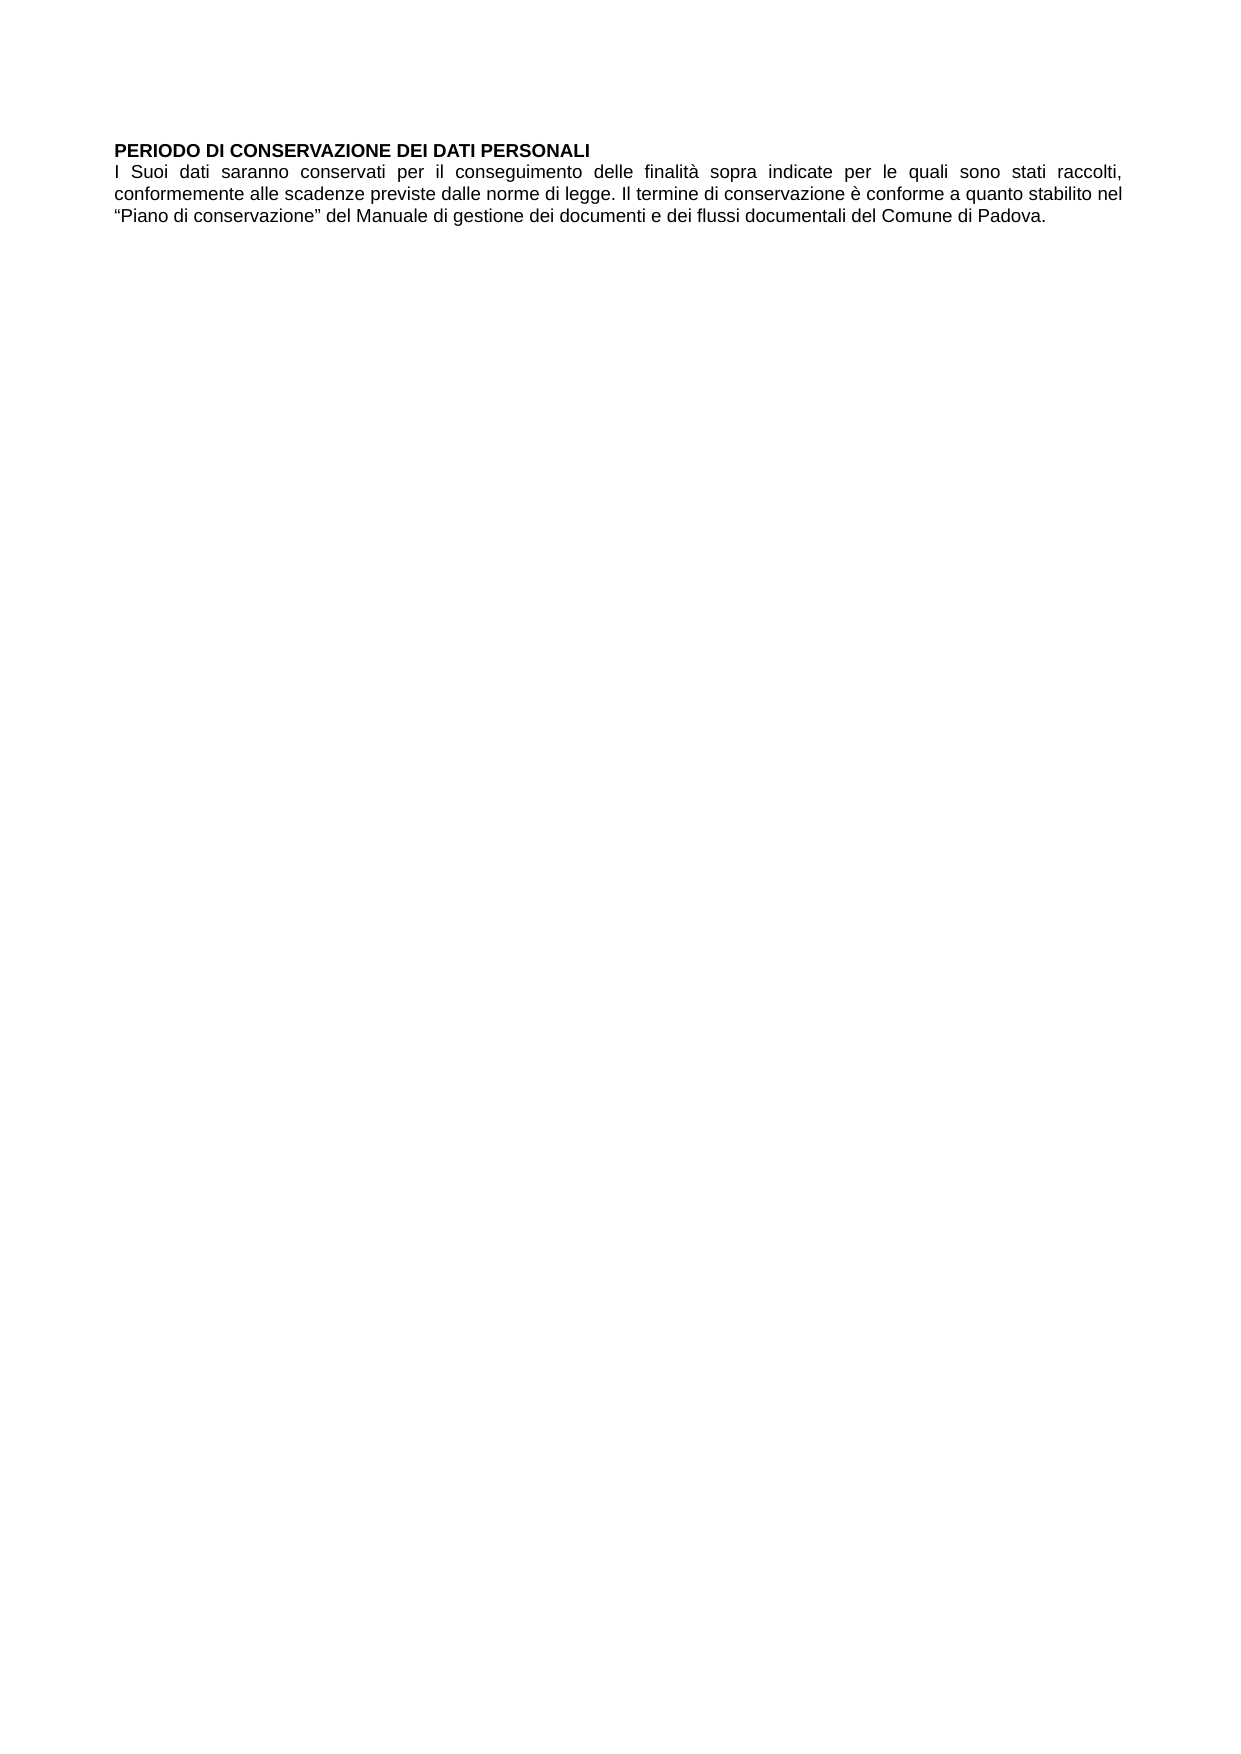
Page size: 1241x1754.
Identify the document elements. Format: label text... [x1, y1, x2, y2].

text I Suoi dati saranno conservati per il conseguimento delle finalità sopra indicate per le quali sono stati raccolti, conformemente alle scadenze previste dalle norme di legge. Il termine di conservazione è conforme a quanto stabilito nel “Piano di conservazione” del Manuale di gestione dei documenti e dei flussi documentali del Comune di Padova. [114, 161, 1123, 226]
text PERIODO DI CONSERVAZIONE DEI DATI PERSONALI [114, 140, 1123, 161]
